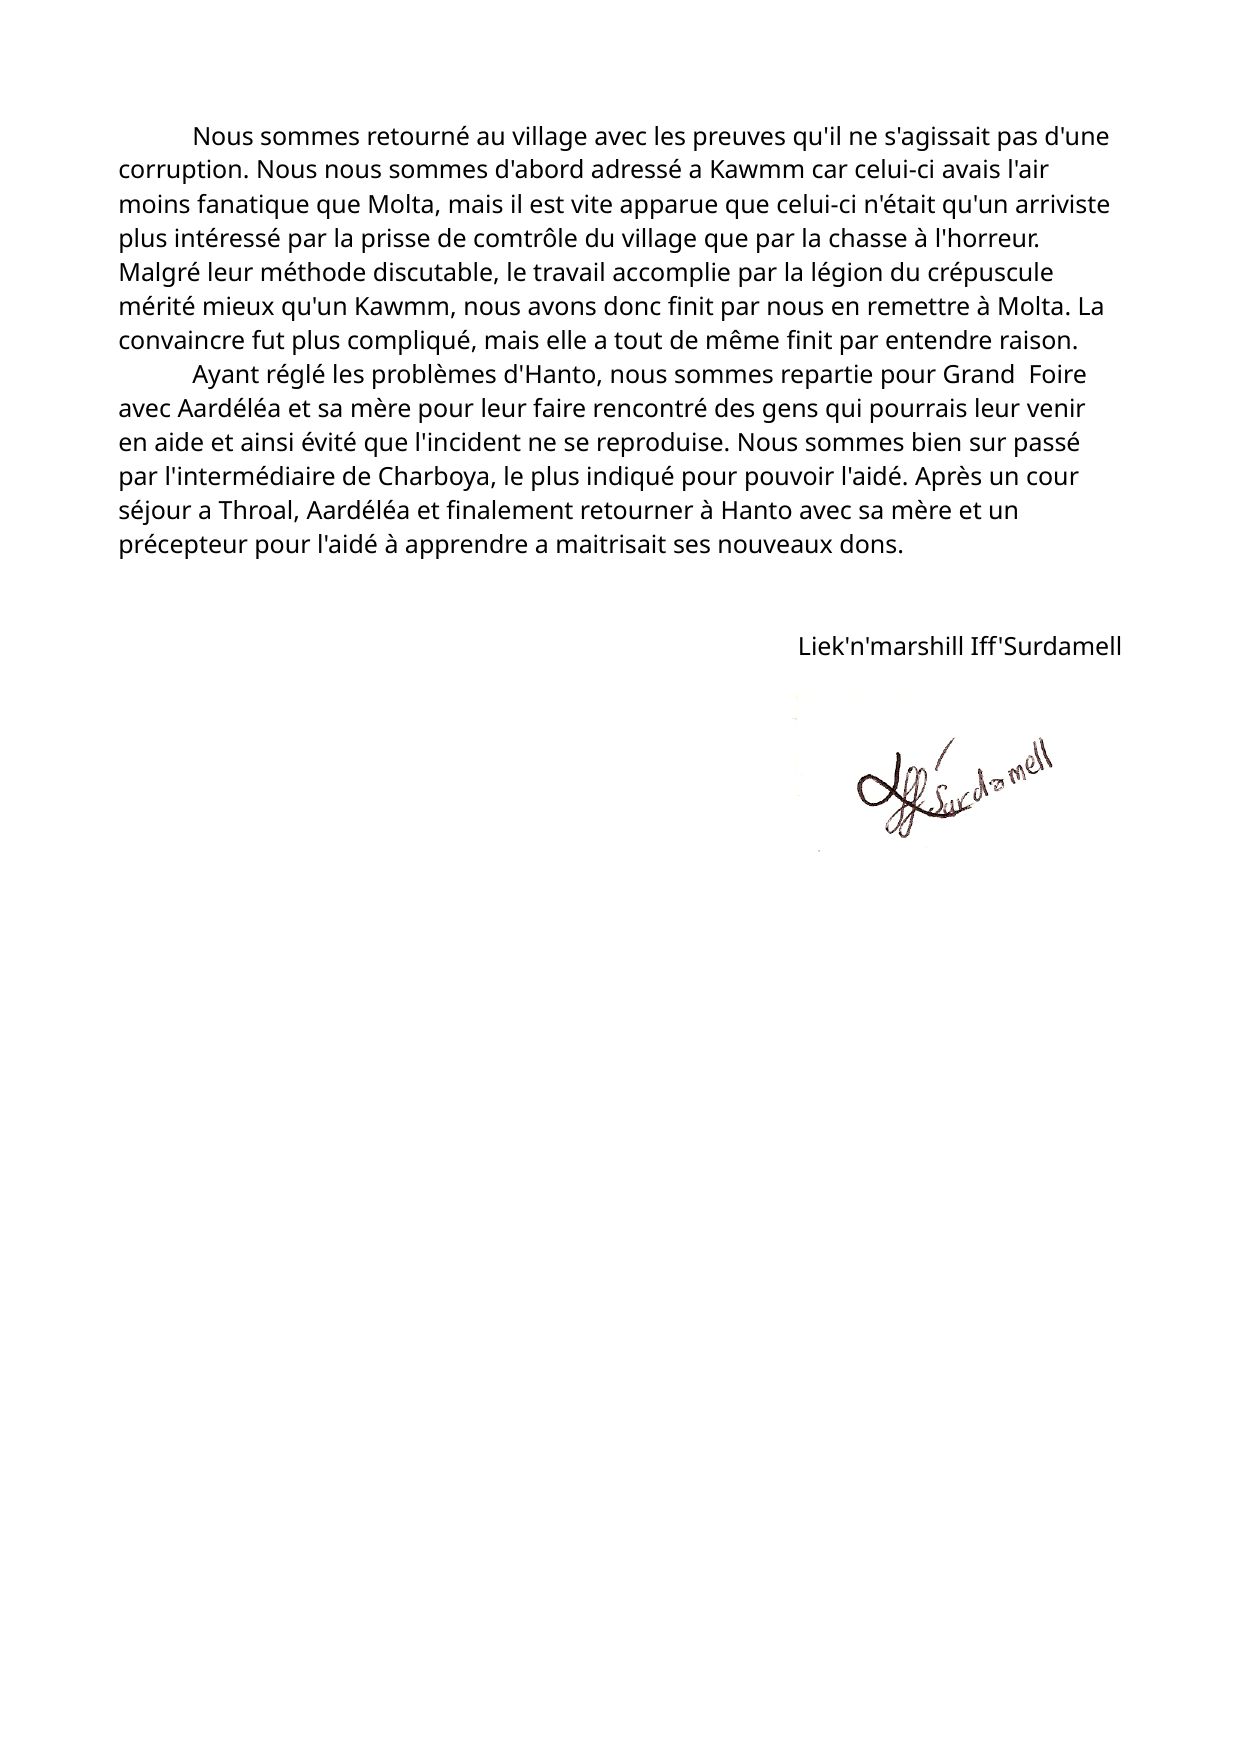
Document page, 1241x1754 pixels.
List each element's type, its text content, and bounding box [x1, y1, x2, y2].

text Liek'n'marshill Iff'Surdamell [118, 629, 1122, 663]
text Ayant réglé les problèmes d'Hanto, nous sommes repartie pour Grand Foire avec Aardéléa et sa mère pour leur faire rencontré des gens qui pourrais leur venir en aide et ainsi évité que l'incident ne se reproduise. Nous sommes bien sur passé par l'intermédiaire de Charboya, le plus indiqué pour pouvoir l'aidé. Après un cour séjour a Throal, Aardéléa et finalement retourner à Hanto avec sa mère et un précepteur pour l'aidé à apprendre a maitrisait ses nouveaux dons. [118, 357, 1122, 561]
text Nous sommes retourné au village avec les preuves qu'il ne s'agissait pas d'une corruption. Nous nous sommes d'abord adressé a Kawmm car celui-ci avais l'air moins fanatique que Molta, mais il est vite apparue que celui-ci n'était qu'un arriviste plus intéressé par la prisse de comtrôle du village que par la chasse à l'horreur. Malgré leur méthode discutable, le travail accomplie par la légion du crépuscule mérité mieux qu'un Kawmm, nous avons donc finit par nous en remettre à Molta. La convaincre fut plus compliqué, mais elle a tout de même finit par entendre raison. [118, 118, 1122, 357]
picture [788, 692, 1080, 892]
